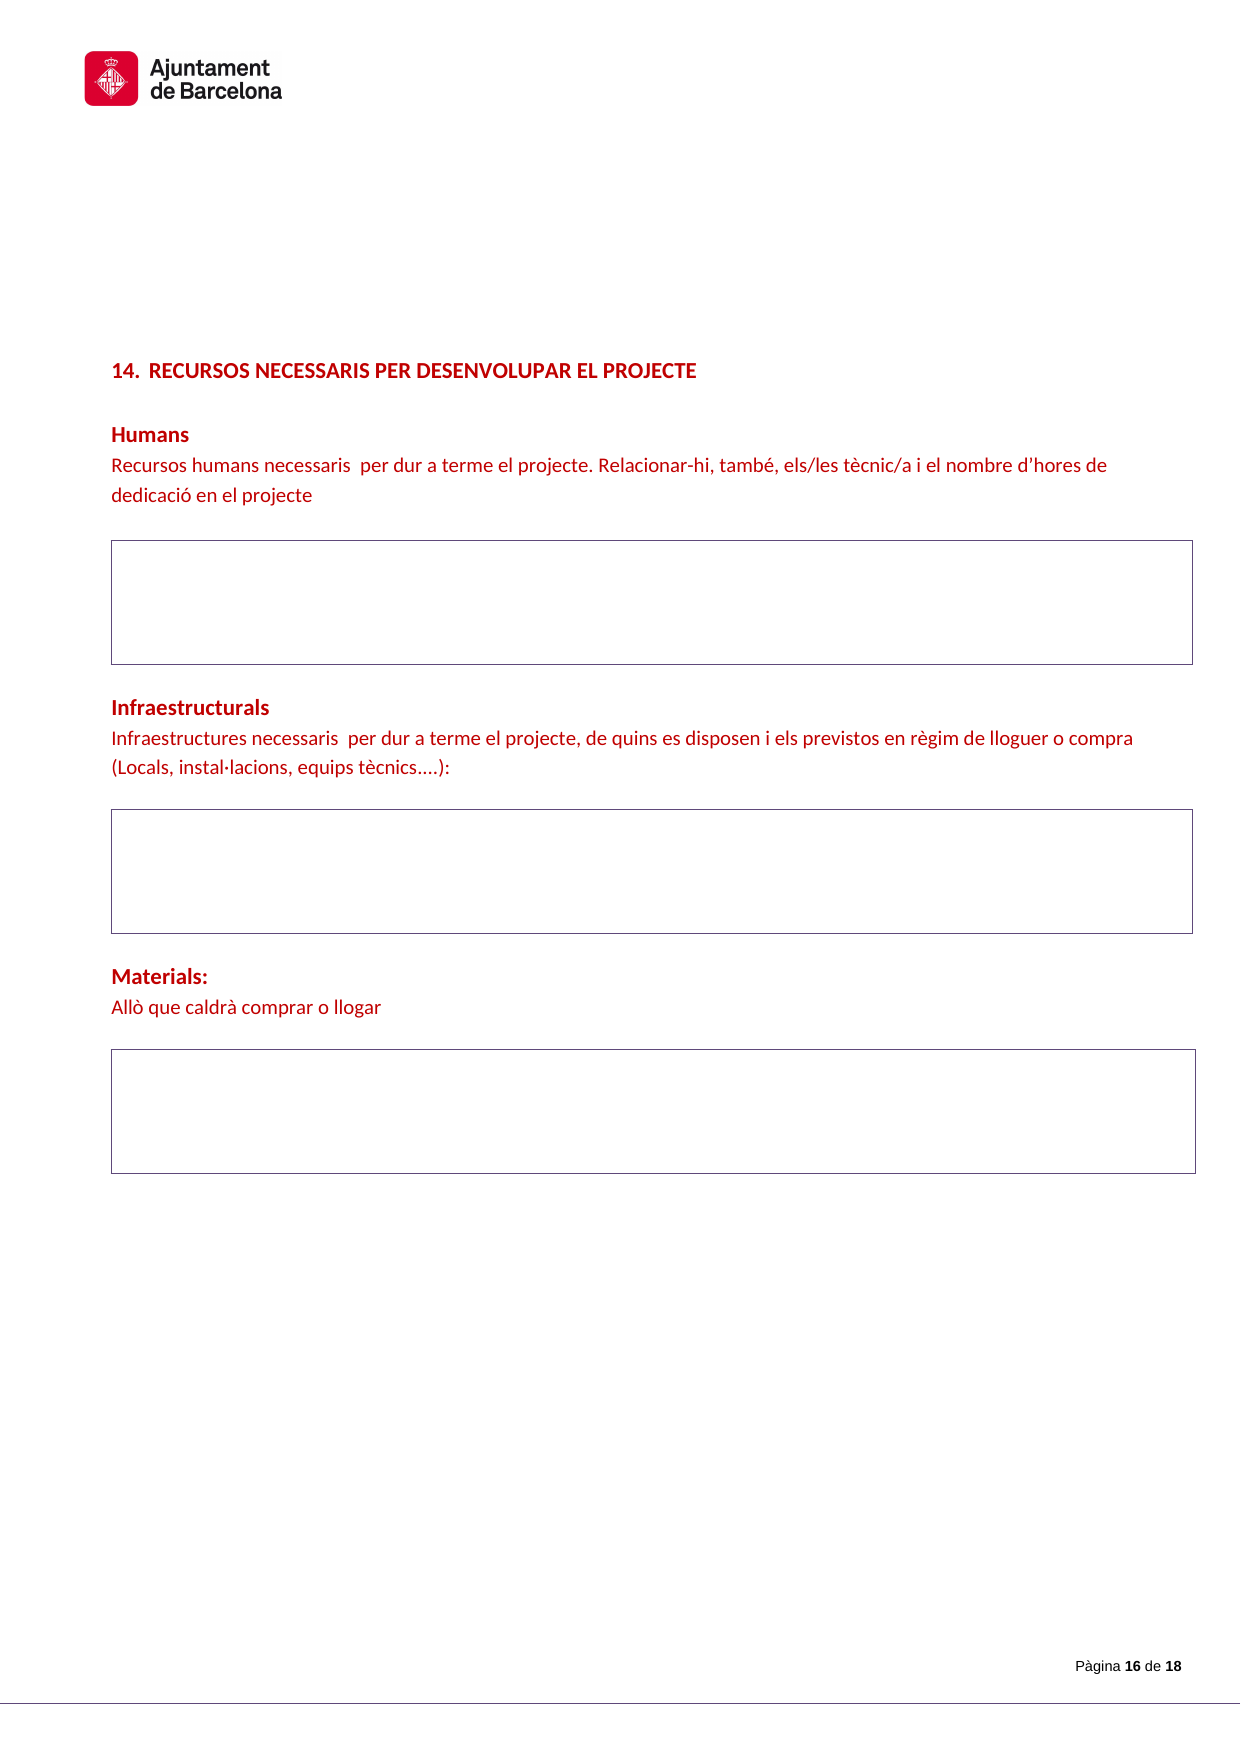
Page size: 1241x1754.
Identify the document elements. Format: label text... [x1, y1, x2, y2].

text Recursos humans necessaris per dur a terme el projecte. Relacionar-hi, també, els/les tècnic/a i el nombre d’hores de dedicació en el projecte [111, 453, 1181, 507]
text Infraestructures necessaris per dur a terme el projecte, de quins es disposen i els previstos en règim de lloguer o compra (Locals, instal·lacions, equips tècnics....): [111, 725, 1181, 780]
text Materials: [111, 962, 1181, 990]
list RECURSOS NECESSARIS PER DESENVOLUPAR EL PROJECTE [111, 356, 1181, 384]
table_header [112, 541, 1192, 664]
text Allò que caldrà comprar o llogar [111, 994, 1181, 1020]
table_header [112, 810, 1192, 933]
table_header [112, 1050, 1195, 1173]
text Infraestructurals [111, 693, 1181, 721]
text Humans [111, 420, 1181, 448]
